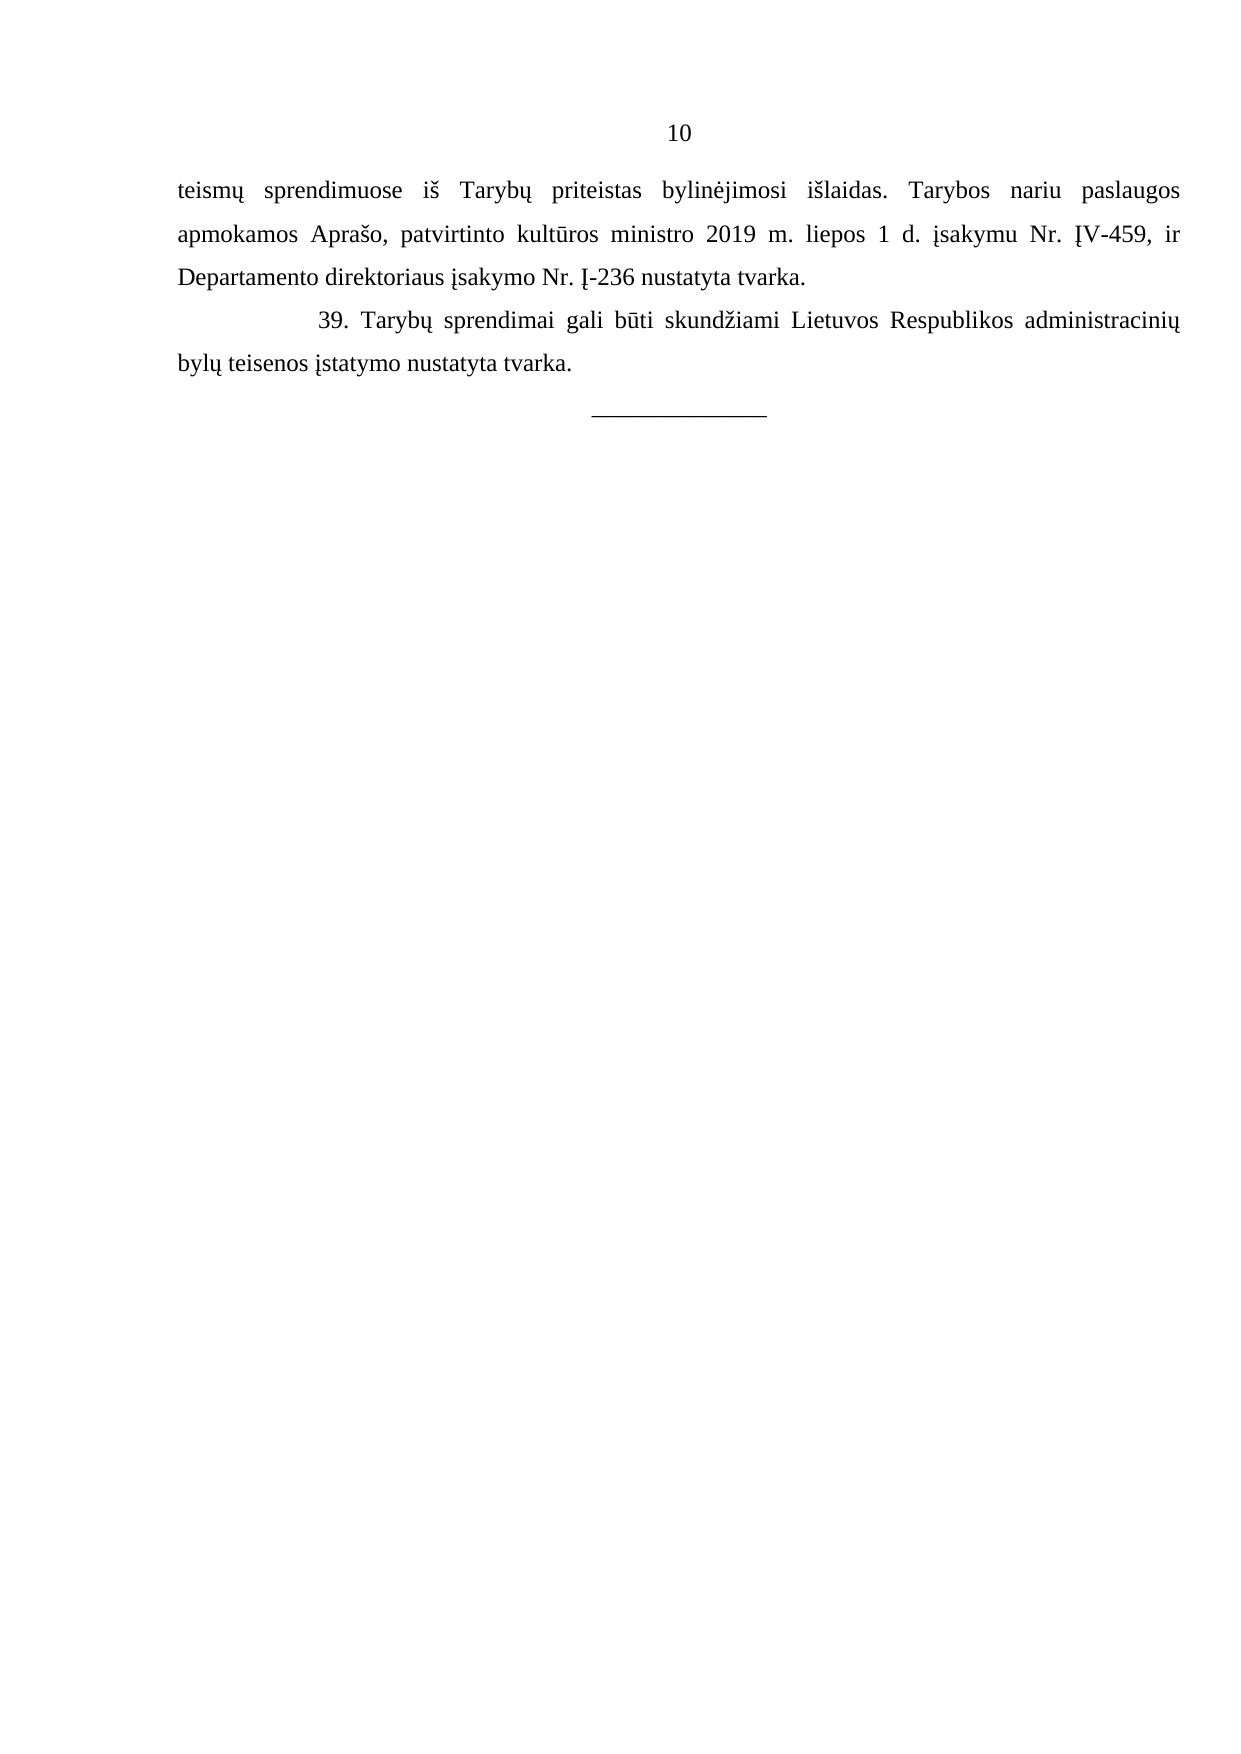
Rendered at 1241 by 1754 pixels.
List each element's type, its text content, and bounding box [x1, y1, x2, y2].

text 39. Tarybų sprendimai gali būti skundžiami Lietuvos Respublikos administracinių bylų teisenos įstatymo nustatyta tvarka. [177, 305, 1181, 377]
text ______________ [177, 391, 1181, 420]
text teismų sprendimuose iš Tarybų priteistas bylinėjimosi išlaidas. Tarybos nariu paslaugos apmokamos Aprašo, patvirtinto kultūros ministro 2019 m. liepos 1 d. įsakymu Nr. ĮV-459, ir Departamento direktoriaus įsakymo Nr. Į-236 nustatyta tvarka. [177, 176, 1181, 291]
